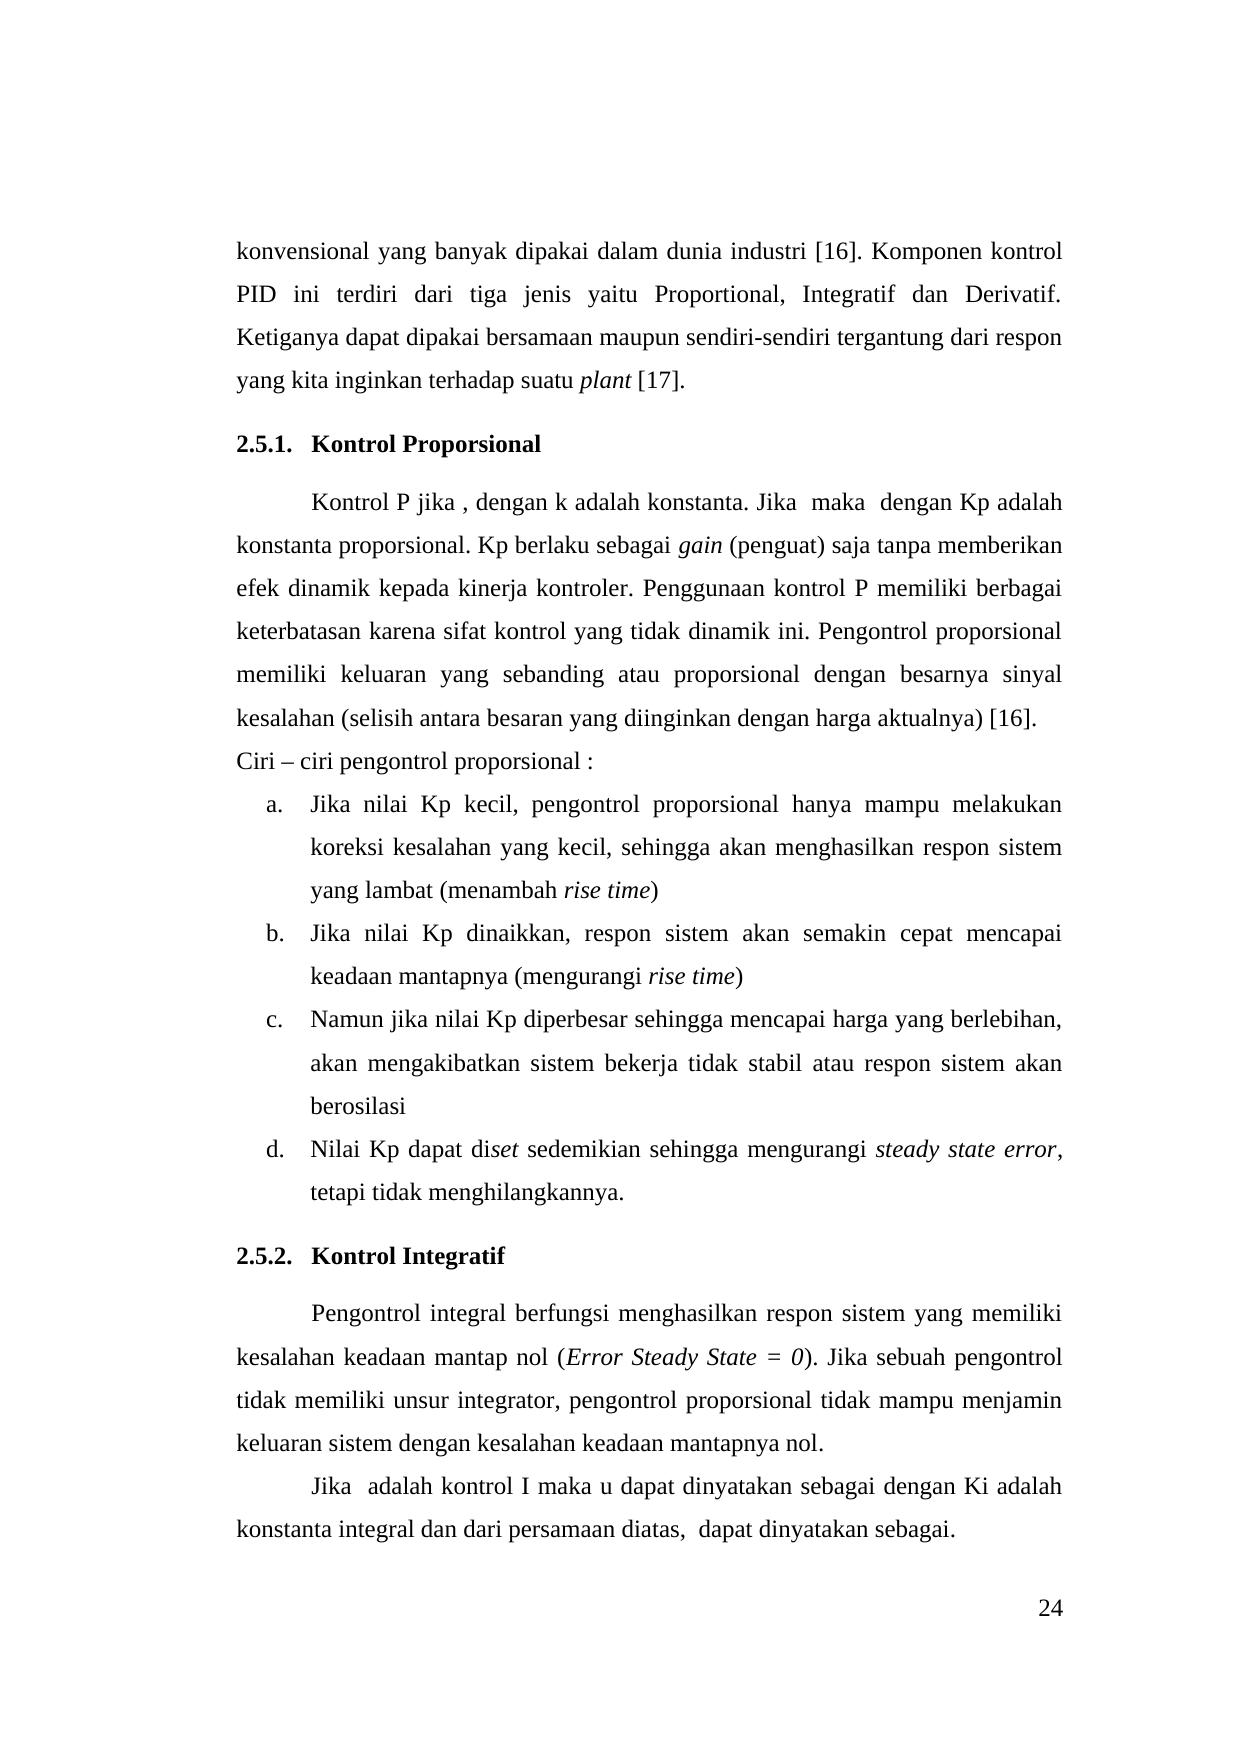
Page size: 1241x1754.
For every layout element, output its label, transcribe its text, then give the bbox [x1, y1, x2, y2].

list Jika nilai Kp dinaikkan, respon sistem akan semakin cepat mencapai keadaan mantapnya (mengurangi rise time) [266, 918, 1063, 990]
text Pengontrol integral berfungsi menghasilkan respon sistem yang memiliki kesalahan keadaan mantap nol (Error Steady State = 0). Jika sebuah pengontrol tidak memiliki unsur integrator, pengontrol proporsional tidak mampu menjamin keluaran sistem dengan kesalahan keadaan mantapnya nol. [236, 1298, 1063, 1457]
text konvensional yang banyak dipakai dalam dunia industri [16]. Komponen kontrol PID ini terdiri dari tiga jenis yaitu Proportional, Integratif dan Derivatif. Ketiganya dapat dipakai bersamaan maupun sendiri-sendiri tergantung dari respon yang kita inginkan terhadap suatu plant [17]. [236, 236, 1063, 394]
list Jika nilai Kp kecil, pengontrol proporsional hanya mampu melakukan koreksi kesalahan yang kecil, sehingga akan menghasilkan respon sistem yang lambat (menambah rise time) [266, 789, 1063, 904]
list Namun jika nilai Kp diperbesar sehingga mencapai harga yang berlebihan, akan mengakibatkan sistem bekerja tidak stabil atau respon sistem akan berosilasi [266, 1004, 1063, 1119]
text Kontrol P jika , dengan k adalah konstanta. Jika maka dengan Kp adalah konstanta proporsional. Kp berlaku sebagai gain (penguat) saja tanpa memberikan efek dinamik kepada kinerja kontroler. Penggunaan kontrol P memiliki berbagai keterbatasan karena sifat kontrol yang tidak dinamik ini. Pengontrol proporsional memiliki keluaran yang sebanding atau proporsional dengan besarnya sinyal kesalahan (selisih antara besaran yang diinginkan dengan harga aktualnya) [16]. [236, 487, 1063, 731]
text Jika adalah kontrol I maka u dapat dinyatakan sebagai dengan Ki adalah konstanta integral dan dari persamaan diatas, dapat dinyatakan sebagai. [236, 1471, 1063, 1543]
list Nilai Kp dapat diset sedemikian sehingga mengurangi steady state error, tetapi tidak menghilangkannya. [266, 1134, 1063, 1206]
subtitle Kontrol Integratif [236, 1241, 1063, 1270]
subtitle Kontrol Proporsional [236, 429, 1063, 458]
text Ciri – ciri pengontrol proporsional : [236, 746, 1063, 774]
